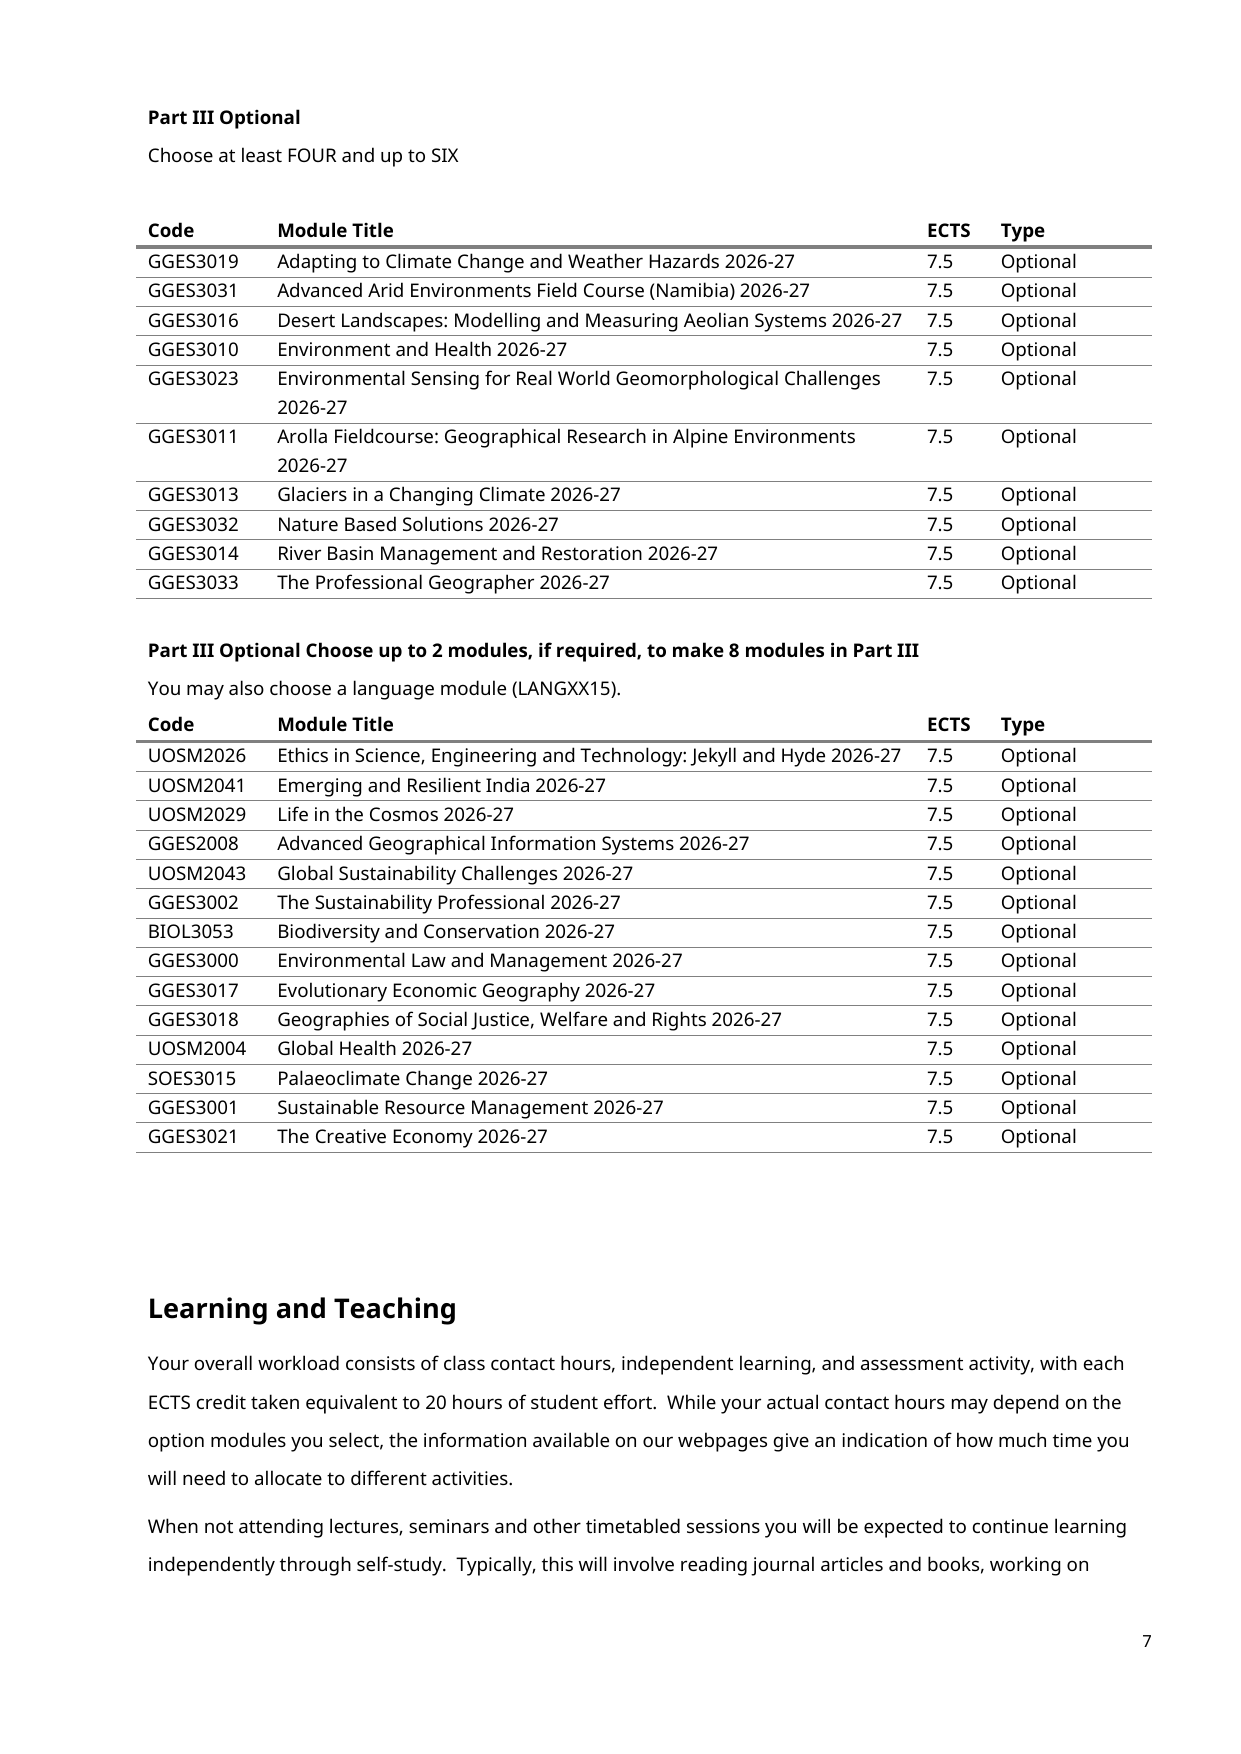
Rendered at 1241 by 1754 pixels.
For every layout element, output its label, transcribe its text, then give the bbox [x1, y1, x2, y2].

table_cell Environment and Health 2026-27 [266, 336, 916, 364]
table_cell Geographies of Social Justice, Welfare and Rights 2026-27 [266, 1006, 916, 1034]
table_cell Part III Optional Choose up to 2 modules, if required, to make 8 modules in Part III You may also choose a language module (LANGXX15). [136, 599, 1152, 711]
table_cell Palaeoclimate Change 2026-27 [266, 1065, 916, 1093]
table_cell Global Health 2026-27 [266, 1036, 916, 1064]
table_cell GGES3017 [136, 977, 266, 1005]
table_cell Environmental Law and Management 2026-27 [266, 948, 916, 976]
table_cell Biodiversity and Conservation 2026-27 [266, 919, 916, 947]
table_cell Part III Optional Choose at least FOUR and up to SIX [136, 104, 1152, 217]
table_cell 7.5 [916, 743, 989, 771]
table_cell Optional [989, 249, 1152, 277]
table_cell 7.5 [916, 889, 989, 917]
table_cell 7.5 [916, 366, 989, 423]
table_cell GGES3018 [136, 1006, 266, 1034]
table_cell Glaciers in a Changing Climate 2026-27 [266, 482, 916, 510]
table_cell Life in the Cosmos 2026-27 [266, 801, 916, 829]
table_cell 7.5 [916, 278, 989, 306]
table_cell Optional [989, 831, 1152, 859]
table_cell ECTS [916, 711, 989, 740]
table_cell 7.5 [916, 1036, 989, 1064]
table_cell BIOL3053 [136, 919, 266, 947]
table_cell 7.5 [916, 511, 989, 539]
table_cell GGES3032 [136, 511, 266, 539]
table_cell GGES3000 [136, 948, 266, 976]
text Your overall workload consists of class contact hours, independent learning, and assessment activity, with each ECTS credit taken equivalent to 20 hours of student effort. While your actual contact hours may depend on the option modules you select, the information available on our webpages give an indication of how much time you will need to allocate to different activities. [148, 1351, 1152, 1491]
table_cell ECTS [916, 217, 989, 245]
table_cell Optional [989, 278, 1152, 306]
table_cell 7.5 [916, 801, 989, 829]
table_cell GGES3033 [136, 570, 266, 598]
table_cell 7.5 [916, 424, 989, 481]
table_cell UOSM2043 [136, 860, 266, 888]
table_cell Optional [989, 424, 1152, 481]
table_cell 7.5 [916, 1094, 989, 1122]
table_cell GGES3031 [136, 278, 266, 306]
table_cell GGES3010 [136, 336, 266, 364]
table_cell 7.5 [916, 919, 989, 947]
table_cell GGES3023 [136, 366, 266, 423]
table_cell The Creative Economy 2026-27 [266, 1123, 916, 1152]
table_cell Optional [989, 1065, 1152, 1093]
table_cell GGES3021 [136, 1123, 266, 1152]
table_cell Optional [989, 860, 1152, 888]
table_cell Advanced Arid Environments Field Course (Namibia) 2026-27 [266, 278, 916, 306]
table_cell Optional [989, 948, 1152, 976]
table_cell Optional [989, 889, 1152, 917]
table_cell Optional [989, 482, 1152, 510]
table_cell The Professional Geographer 2026-27 [266, 570, 916, 598]
table_cell 7.5 [916, 977, 989, 1005]
table_cell Sustainable Resource Management 2026-27 [266, 1094, 916, 1122]
table_cell The Sustainability Professional 2026-27 [266, 889, 916, 917]
table_cell UOSM2026 [136, 743, 266, 771]
table_cell Code [136, 711, 266, 740]
table_cell Nature Based Solutions 2026-27 [266, 511, 916, 539]
table_cell Optional [989, 1036, 1152, 1064]
table_cell Optional [989, 1006, 1152, 1034]
table_cell 7.5 [916, 860, 989, 888]
table_cell Optional [989, 801, 1152, 829]
table_cell 7.5 [916, 948, 989, 976]
table_cell 7.5 [916, 336, 989, 364]
table_cell Optional [989, 1094, 1152, 1122]
table_cell GGES3016 [136, 307, 266, 335]
table_cell 7.5 [916, 307, 989, 335]
table_cell Module Title [266, 217, 916, 245]
table_cell Type [989, 217, 1152, 245]
subtitle Learning and Teaching [148, 1289, 1152, 1326]
table_cell GGES3001 [136, 1094, 266, 1122]
table_cell Desert Landscapes: Modelling and Measuring Aeolian Systems 2026-27 [266, 307, 916, 335]
table_cell Evolutionary Economic Geography 2026-27 [266, 977, 916, 1005]
table_cell Advanced Geographical Information Systems 2026-27 [266, 831, 916, 859]
table_cell Module Title [266, 711, 916, 740]
table_cell Ethics in Science, Engineering and Technology: Jekyll and Hyde 2026-27 [266, 743, 916, 771]
table_cell 7.5 [916, 1065, 989, 1093]
table_cell Optional [989, 307, 1152, 335]
table_cell UOSM2041 [136, 772, 266, 800]
table_cell SOES3015 [136, 1065, 266, 1093]
table_cell GGES3011 [136, 424, 266, 481]
table_cell 7.5 [916, 540, 989, 568]
table_cell Global Sustainability Challenges 2026-27 [266, 860, 916, 888]
table_cell Code [136, 217, 266, 245]
table_cell 7.5 [916, 831, 989, 859]
table_cell GGES2008 [136, 831, 266, 859]
table_cell UOSM2029 [136, 801, 266, 829]
table_cell GGES3019 [136, 249, 266, 277]
text When not attending lectures, seminars and other timetabled sessions you will be expected to continue learning independently through self-study. Typically, this will involve reading journal articles and books, working on [148, 1513, 1152, 1577]
table_cell Optional [989, 977, 1152, 1005]
table_cell Optional [989, 511, 1152, 539]
table_cell Adapting to Climate Change and Weather Hazards 2026-27 [266, 249, 916, 277]
table_cell 7.5 [916, 1006, 989, 1034]
table_cell Optional [989, 366, 1152, 423]
table_cell Optional [989, 540, 1152, 568]
table_cell GGES3002 [136, 889, 266, 917]
table_cell Optional [989, 1123, 1152, 1152]
table_cell GGES3014 [136, 540, 266, 568]
table_cell Optional [989, 919, 1152, 947]
table_cell River Basin Management and Restoration 2026-27 [266, 540, 916, 568]
table_cell Environmental Sensing for Real World Geomorphological Challenges 2026-27 [266, 366, 916, 423]
table_cell 7.5 [916, 570, 989, 598]
table_cell GGES3013 [136, 482, 266, 510]
table_cell Optional [989, 743, 1152, 771]
table_cell 7.5 [916, 772, 989, 800]
table_cell UOSM2004 [136, 1036, 266, 1064]
table_cell Optional [989, 570, 1152, 598]
table_cell 7.5 [916, 482, 989, 510]
table_cell Optional [989, 772, 1152, 800]
table_cell Type [989, 711, 1152, 740]
table_cell Arolla Fieldcourse: Geographical Research in Alpine Environments 2026-27 [266, 424, 916, 481]
table_cell 7.5 [916, 1123, 989, 1152]
table_cell 7.5 [916, 249, 989, 277]
table_cell Emerging and Resilient India 2026-27 [266, 772, 916, 800]
table_cell Optional [989, 336, 1152, 364]
